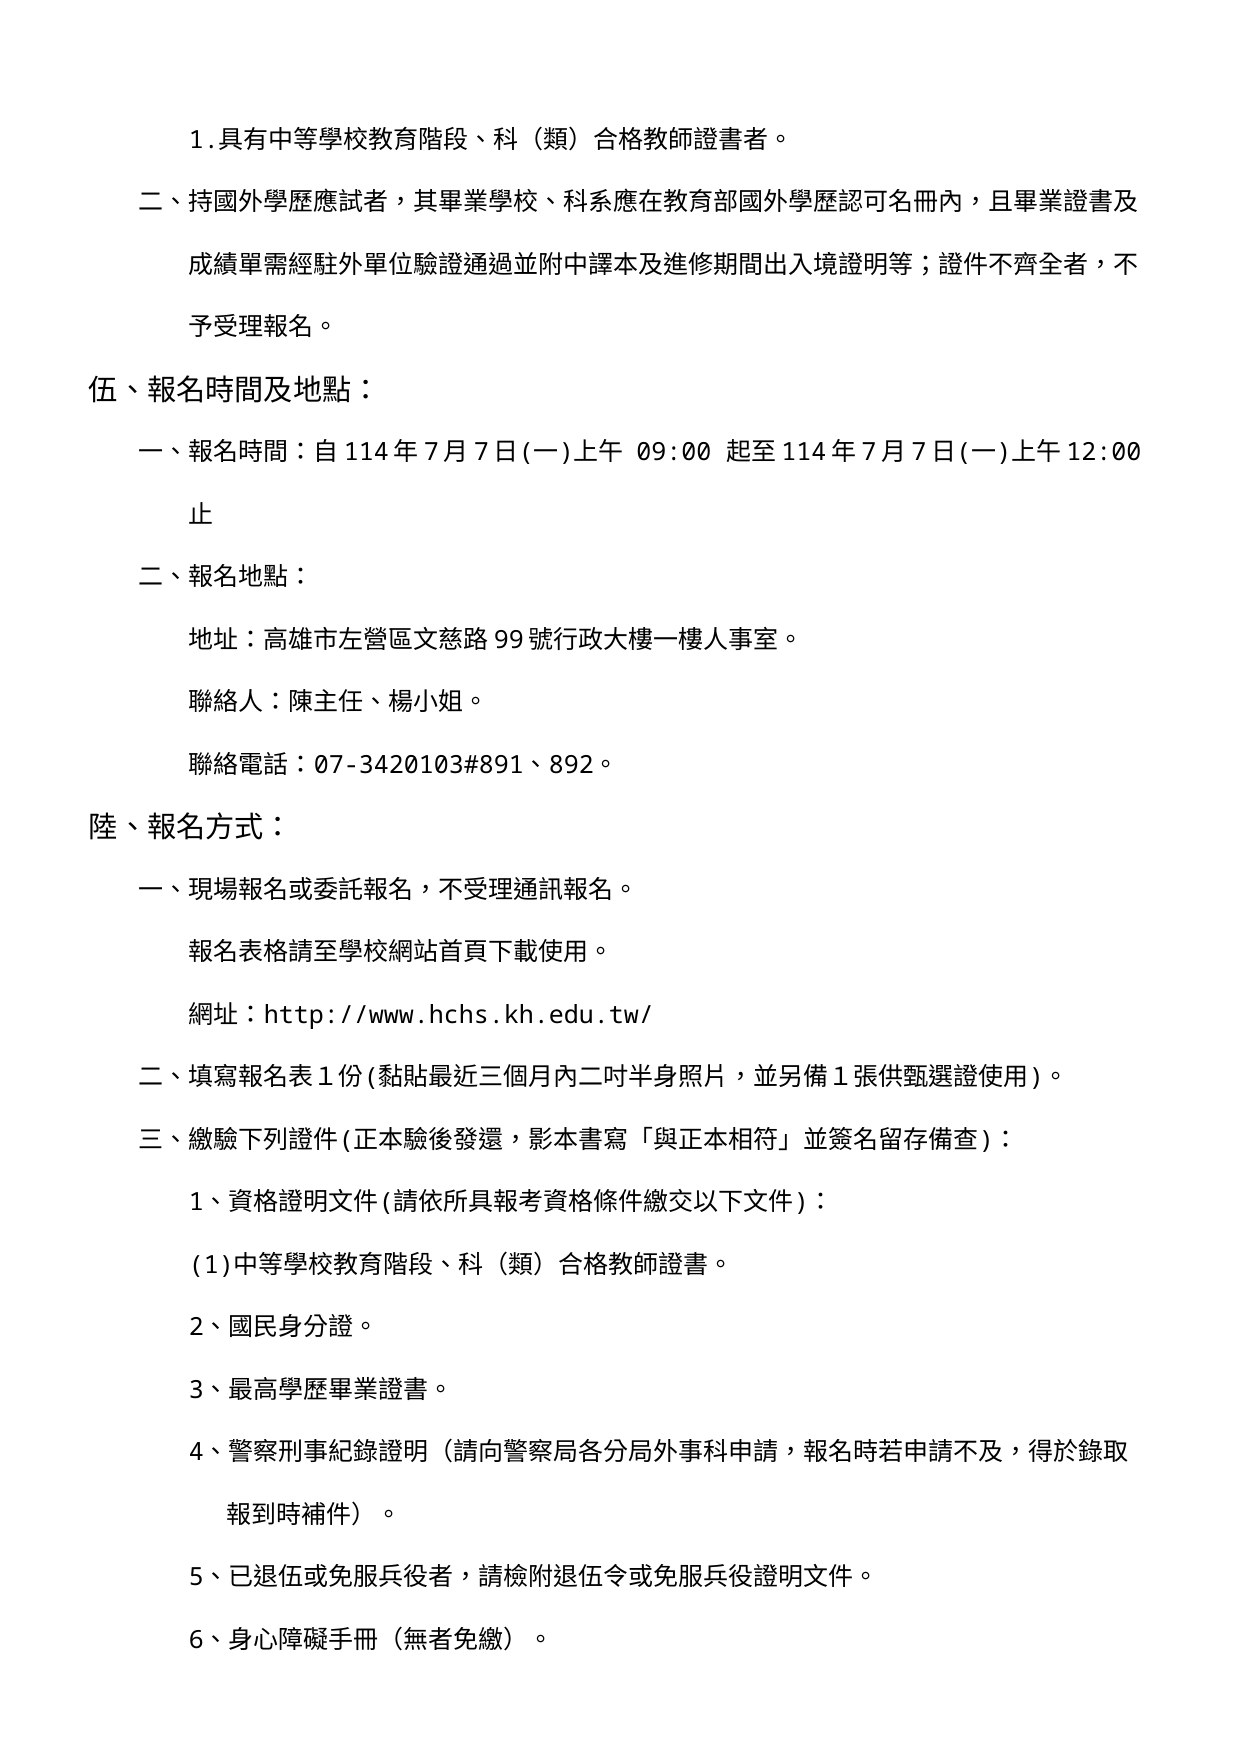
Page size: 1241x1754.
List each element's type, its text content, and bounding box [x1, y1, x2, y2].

text 5、已退伍或免服兵役者，請檢附退伍令或免服兵役證明文件。 [189, 1533, 1152, 1596]
text 二、持國外學歷應試者，其畢業學校、科系應在教育部國外學歷認可名冊內，且畢業證書及成績單需經駐外單位驗證通過並附中譯本及進修期間出入境證明等；證件不齊全者，不予受理報名。 [139, 158, 1152, 346]
text 伍、報名時間及地點： [89, 346, 1152, 408]
text 聯絡人：陳主任、楊小姐。 [189, 658, 1152, 721]
text 一、現場報名或委託報名，不受理通訊報名。 [139, 846, 1152, 908]
text 1.具有中等學校教育階段、科（類）合格教師證書者。 [189, 96, 1152, 158]
text 二、填寫報名表１份(黏貼最近三個月內二吋半身照片，並另備１張供甄選證使用)。 [139, 1033, 1152, 1096]
text 網址：http://www.hchs.kh.edu.tw/ [189, 971, 1152, 1033]
text 4、警察刑事紀錄證明（請向警察局各分局外事科申請，報名時若申請不及，得於錄取報到時補件）。 [189, 1408, 1152, 1533]
text (1)中等學校教育階段、科（類）合格教師證書。 [189, 1221, 1152, 1283]
text 陸、報名方式： [89, 783, 1152, 846]
text 3、最高學歷畢業證書。 [189, 1346, 1152, 1408]
text 聯絡電話：07-3420103#891、892。 [189, 721, 1152, 783]
text 1、資格證明文件(請依所具報考資格條件繳交以下文件)： [189, 1158, 1152, 1221]
text 2、國民身分證。 [189, 1283, 1152, 1346]
text 三、繳驗下列證件(正本驗後發還，影本書寫「與正本相符」並簽名留存備查)： [139, 1096, 1152, 1158]
text 地址：高雄市左營區文慈路99號行政大樓一樓人事室。 [189, 596, 1152, 658]
text 報名表格請至學校網站首頁下載使用。 [189, 908, 1152, 971]
text 一、報名時間：自114年7月7日(一)上午 09:00 起至114年7月7日(一)上午12:00 止 [139, 408, 1152, 533]
text 二、報名地點： [139, 533, 1152, 596]
text 6、身心障礙手冊（無者免繳）。 [189, 1596, 1152, 1658]
